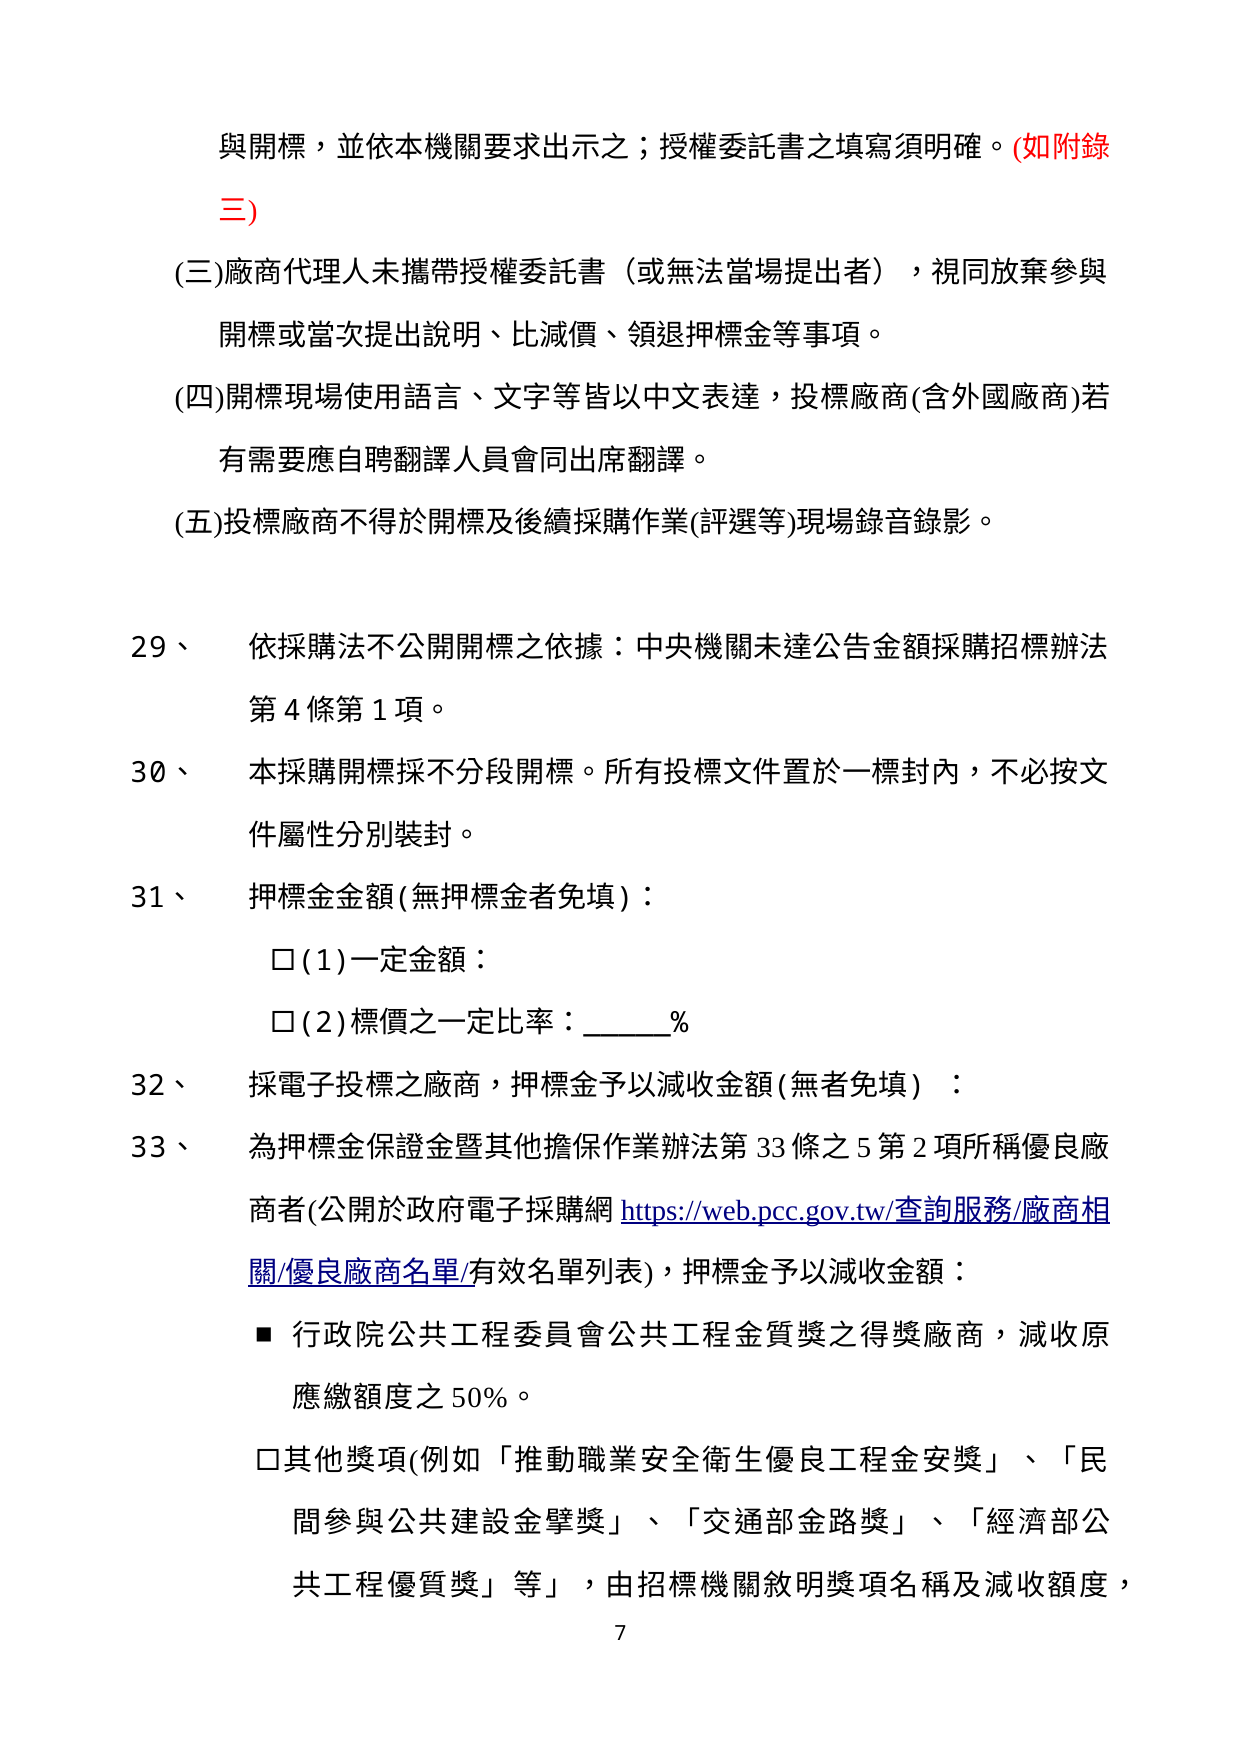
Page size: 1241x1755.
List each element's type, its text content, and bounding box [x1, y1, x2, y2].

list 依採購法不公開開標之依據：中央機關未達公告金額採購招標辦法第4條第1項。 [130, 603, 1110, 728]
list 為押標金保證金暨其他擔保作業辦法第33條之5第2項所稱優良廠商者(公開於政府電子採購網https://web.pcc.gov.tw/查詢服務/廠商相關/優良廠商名單/有效名單列表)，押標金予以減收金額： [130, 1103, 1110, 1291]
text (四)開標現場使用語言、文字等皆以中文表達，投標廠商(含外國廠商)若有需要應自聘翻譯人員會同出席翻譯。 [174, 353, 1110, 478]
list 押標金金額(無押標金者免填)： [130, 853, 1110, 916]
text (2)標價之一定比率：_____% [130, 978, 1110, 1041]
text 與開標，並依本機關要求出示之；授權委託書之填寫須明確。(如附錄三) [174, 103, 1110, 228]
list 採電子投標之廠商，押標金予以減收金額(無者免填) ： [130, 1041, 1110, 1103]
text 其他獎項(例如「推動職業安全衛生優良工程金安獎」、「民間參與公共建設金擘獎」、「交通部金路獎」、「經濟部公共工程優質獎」等」，由招標機關敘明獎項名稱及減收額度，其減收總額度不逾原定應繳總額之50%)： [255, 1416, 1110, 1603]
list 本採購開標採不分段開標。所有投標文件置於一標封內，不必按文件屬性分別裝封。 [130, 728, 1110, 853]
text (1)一定金額： [130, 916, 1110, 978]
text (五)投標廠商不得於開標及後續採購作業(評選等)現場錄音錄影。 [174, 478, 1110, 541]
list 行政院公共工程委員會公共工程金質獎之得獎廠商，減收原應繳額度之50%。 [255, 1291, 1110, 1416]
text (三)廠商代理人未攜帶授權委託書（或無法當場提出者），視同放棄參與開標或當次提出說明、比減價、領退押標金等事項。 [174, 228, 1110, 353]
